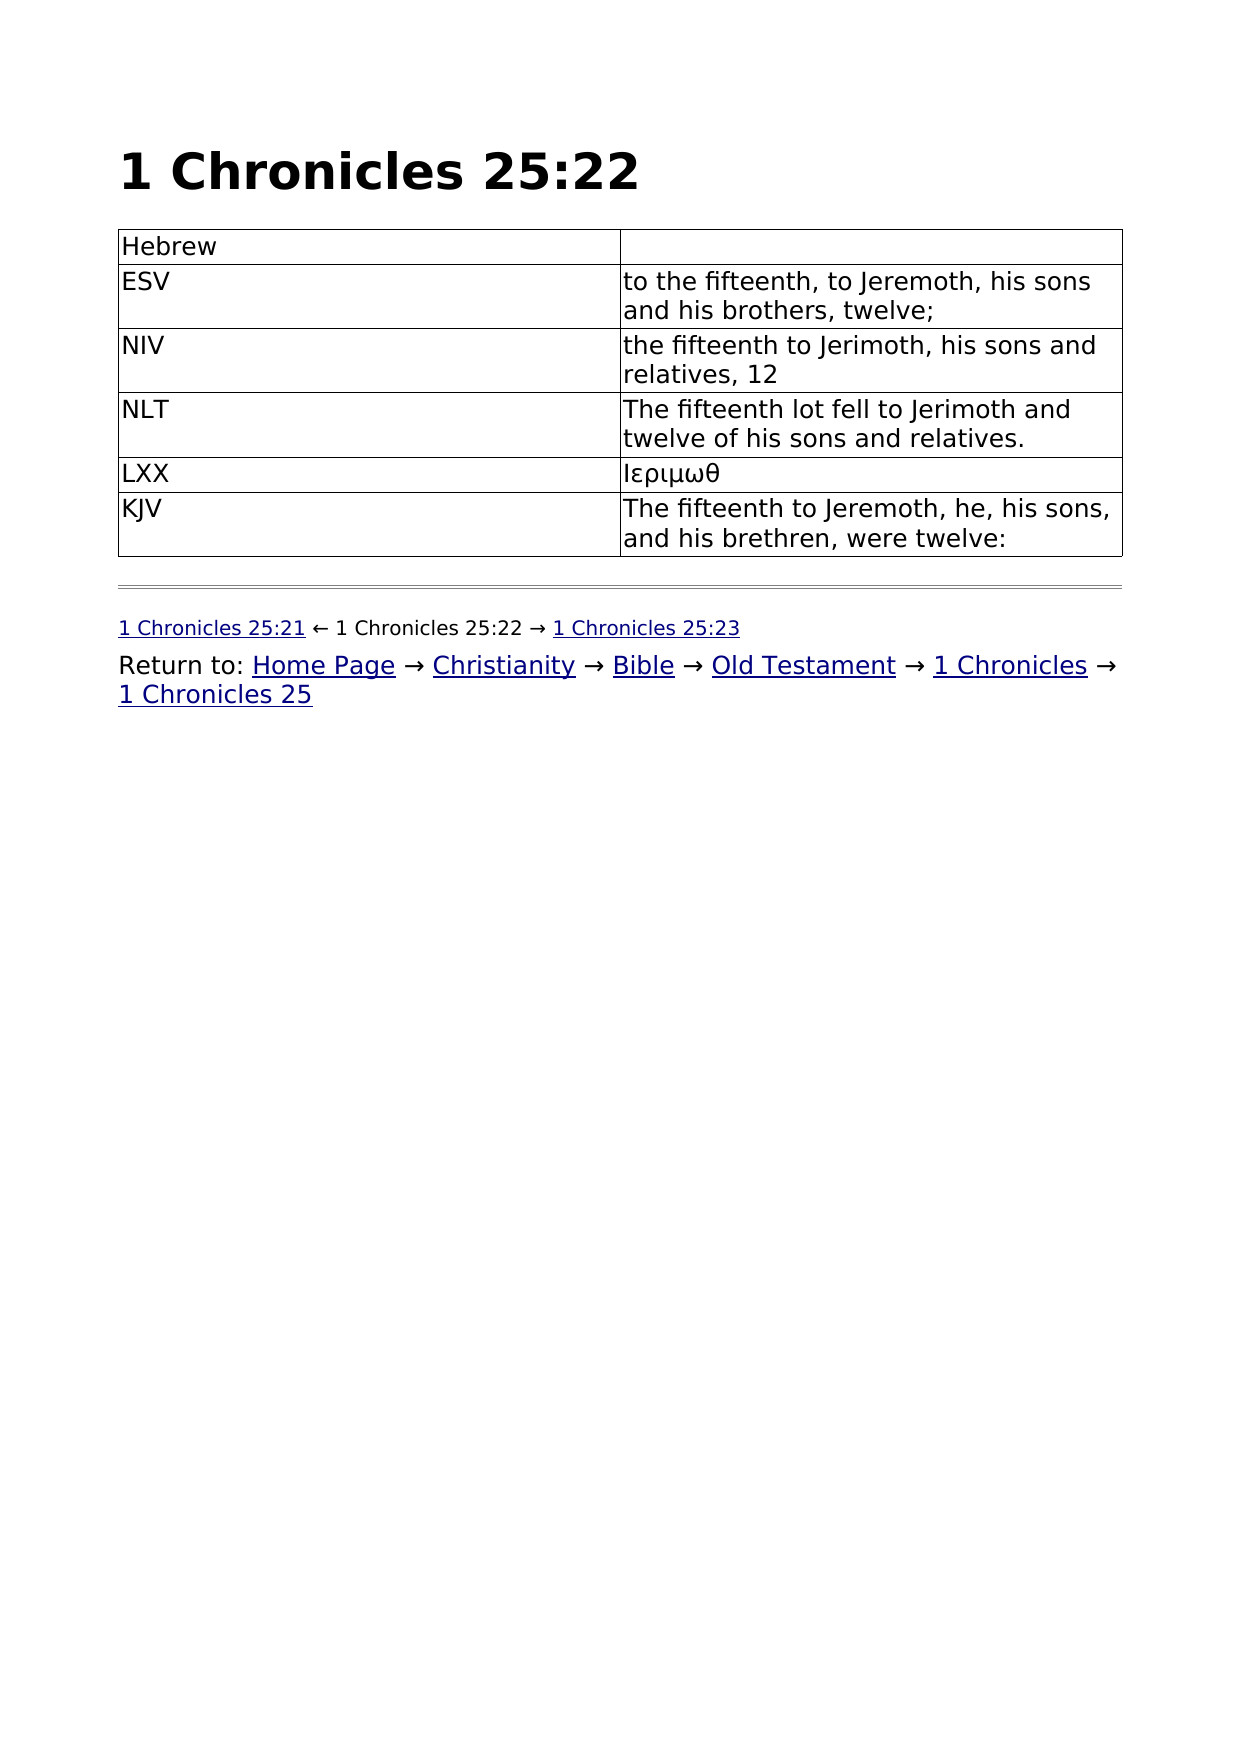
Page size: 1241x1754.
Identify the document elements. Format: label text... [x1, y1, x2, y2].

table_cell The fifteenth to Jeremoth, he, his sons, and his brethren, were twelve: [621, 493, 1122, 556]
table_cell The fifteenth lot fell to Jerimoth and twelve of his sons and relatives. [621, 393, 1122, 457]
table_cell KJV [119, 493, 620, 556]
text 1 Chronicles 25:21 ← 1 Chronicles 25:22 → 1 Chronicles 25:23 [118, 617, 1122, 651]
table_cell LXX [119, 458, 620, 492]
table_cell NLT [119, 393, 620, 457]
table_cell ESV [119, 265, 620, 328]
table_cell to the fifteenth, to Jeremoth, his sons and his brothers, twelve; [621, 265, 1122, 328]
text Return to: Home Page → Christianity → Bible → Old Testament → 1 Chronicles → 1 Chronicles 25 [118, 651, 1122, 709]
table_cell NIV [119, 329, 620, 392]
table_cell the fifteenth to Jerimoth, his sons and relatives, 12 [621, 329, 1122, 392]
table_header Hebrew [119, 230, 620, 264]
table_cell Ιεριμωθ [621, 458, 1122, 492]
table_header [621, 230, 1122, 264]
subtitle 1 Chronicles 25:22 [118, 143, 1122, 201]
